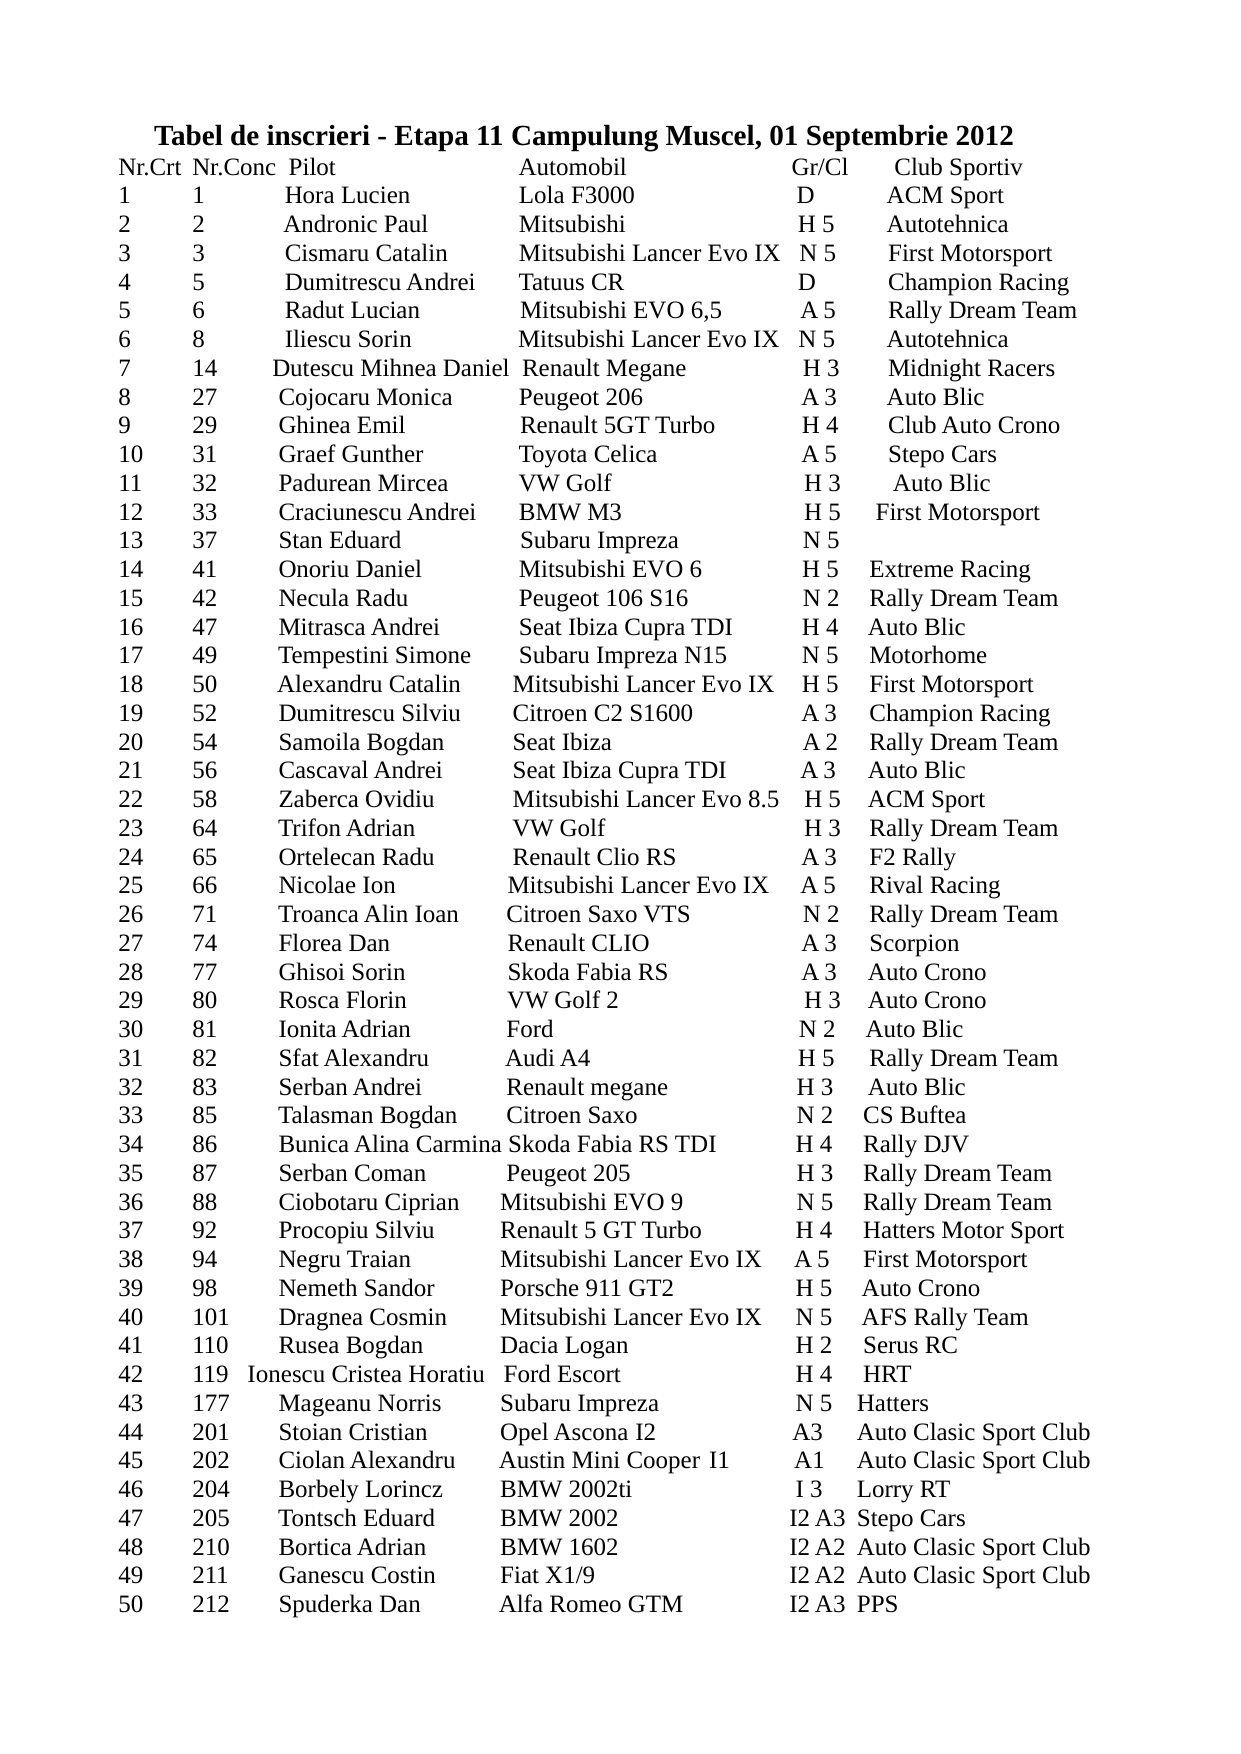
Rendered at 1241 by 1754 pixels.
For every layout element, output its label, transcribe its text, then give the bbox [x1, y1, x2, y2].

text 17 49 Tempestini Simone Subaru Impreza N15 N 5 Motorhome [118, 640, 1122, 669]
text 49 211 Ganescu Costin Fiat X1/9 I2 A2 Auto Clasic Sport Club [118, 1560, 1122, 1589]
text 10 31 Graef Gunther Toyota Celica A 5 Stepo Cars [118, 439, 1122, 468]
text 16 47 Mitrasca Andrei Seat Ibiza Cupra TDI H 4 Auto Blic [118, 612, 1122, 640]
text Tabel de inscrieri - Etapa 11 Campulung Muscel, 01 Septembrie 2012 [118, 118, 1122, 152]
text 19 52 Dumitrescu Silviu Citroen C2 S1600 A 3 Champion Racing [118, 698, 1122, 727]
text 13 37 Stan Eduard Subaru Impreza N 5 [118, 525, 1122, 554]
text 8 27 Cojocaru Monica Peugeot 206 A 3 Auto Blic [118, 382, 1122, 410]
text 25 66 Nicolae Ion Mitsubishi Lancer Evo IX A 5 Rival Racing [118, 870, 1122, 899]
text 3 3 Cismaru Catalin Mitsubishi Lancer Evo IX N 5 First Motorsport [118, 238, 1122, 267]
text 40 101 Dragnea Cosmin Mitsubishi Lancer Evo IX N 5 AFS Rally Team [118, 1302, 1122, 1330]
text 2 2 Andronic Paul Mitsubishi H 5 Autotehnica [118, 209, 1122, 238]
text 26 71 Troanca Alin Ioan Citroen Saxo VTS N 2 Rally Dream Team [118, 899, 1122, 928]
text 43 177 Mageanu Norris Subaru Impreza N 5 Hatters [118, 1388, 1122, 1417]
text 50 212 Spuderka Dan Alfa Romeo GTM I2 A3 PPS [118, 1589, 1122, 1618]
text 22 58 Zaberca Ovidiu Mitsubishi Lancer Evo 8.5 H 5 ACM Sport [118, 784, 1122, 813]
text 44 201 Stoian Cristian Opel Ascona I2 A3 Auto Clasic Sport Club [118, 1417, 1122, 1445]
text 39 98 Nemeth Sandor Porsche 911 GT2 H 5 Auto Crono [118, 1273, 1122, 1302]
text 21 56 Cascaval Andrei Seat Ibiza Cupra TDI A 3 Auto Blic [118, 755, 1122, 784]
text 47 205 Tontsch Eduard BMW 2002 I2 A3 Stepo Cars [118, 1503, 1122, 1532]
text 32 83 Serban Andrei Renault megane H 3 Auto Blic [118, 1072, 1122, 1100]
text 34 86 Bunica Alina Carmina Skoda Fabia RS TDI H 4 Rally DJV [118, 1129, 1122, 1158]
text Nr.Crt Nr.Conc Pilot Automobil Gr/Cl Club Sportiv [118, 152, 1122, 180]
text 29 80 Rosca Florin VW Golf 2 H 3 Auto Crono [118, 985, 1122, 1014]
text 30 81 Ionita Adrian Ford N 2 Auto Blic [118, 1014, 1122, 1043]
text 18 50 Alexandru Catalin Mitsubishi Lancer Evo IX H 5 First Motorsport [118, 669, 1122, 698]
text 38 94 Negru Traian Mitsubishi Lancer Evo IX A 5 First Motorsport [118, 1244, 1122, 1273]
text 11 32 Padurean Mircea VW Golf H 3 Auto Blic [118, 468, 1122, 497]
text 41 110 Rusea Bogdan Dacia Logan H 2 Serus RC [118, 1330, 1122, 1359]
text 1 1 Hora Lucien Lola F3000 D ACM Sport [118, 180, 1122, 209]
text 9 29 Ghinea Emil Renault 5GT Turbo H 4 Club Auto Crono [118, 410, 1122, 439]
text 31 82 Sfat Alexandru Audi A4 H 5 Rally Dream Team [118, 1043, 1122, 1072]
text 36 88 Ciobotaru Ciprian Mitsubishi EVO 9 N 5 Rally Dream Team [118, 1187, 1122, 1215]
text 35 87 Serban Coman Peugeot 205 H 3 Rally Dream Team [118, 1158, 1122, 1187]
text 5 6 Radut Lucian Mitsubishi EVO 6,5 A 5 Rally Dream Team [118, 295, 1122, 324]
text 6 8 Iliescu Sorin Mitsubishi Lancer Evo IX N 5 Autotehnica [118, 324, 1122, 353]
text 33 85 Talasman Bogdan Citroen Saxo N 2 CS Buftea [118, 1100, 1122, 1129]
text 48 210 Bortica Adrian BMW 1602 I2 A2 Auto Clasic Sport Club [118, 1532, 1122, 1560]
text 46 204 Borbely Lorincz BMW 2002ti I 3 Lorry RT [118, 1474, 1122, 1503]
text 28 77 Ghisoi Sorin Skoda Fabia RS A 3 Auto Crono [118, 957, 1122, 985]
text 45 202 Ciolan Alexandru Austin Mini Cooper I1 A1 Auto Clasic Sport Club [118, 1445, 1122, 1474]
text 20 54 Samoila Bogdan Seat Ibiza A 2 Rally Dream Team [118, 727, 1122, 755]
text 23 64 Trifon Adrian VW Golf H 3 Rally Dream Team [118, 813, 1122, 842]
text 7 14 Dutescu Mihnea Daniel Renault Megane H 3 Midnight Racers [118, 353, 1122, 382]
text 12 33 Craciunescu Andrei BMW M3 H 5 First Motorsport [118, 497, 1122, 525]
text 14 41 Onoriu Daniel Mitsubishi EVO 6 H 5 Extreme Racing [118, 554, 1122, 583]
text 42 119 Ionescu Cristea Horatiu Ford Escort H 4 HRT [118, 1359, 1122, 1388]
text 27 74 Florea Dan Renault CLIO A 3 Scorpion [118, 928, 1122, 957]
text 37 92 Procopiu Silviu Renault 5 GT Turbo H 4 Hatters Motor Sport [118, 1215, 1122, 1244]
text 4 5 Dumitrescu Andrei Tatuus CR D Champion Racing [118, 267, 1122, 295]
text 24 65 Ortelecan Radu Renault Clio RS A 3 F2 Rally [118, 842, 1122, 870]
text 15 42 Necula Radu Peugeot 106 S16 N 2 Rally Dream Team [118, 583, 1122, 612]
